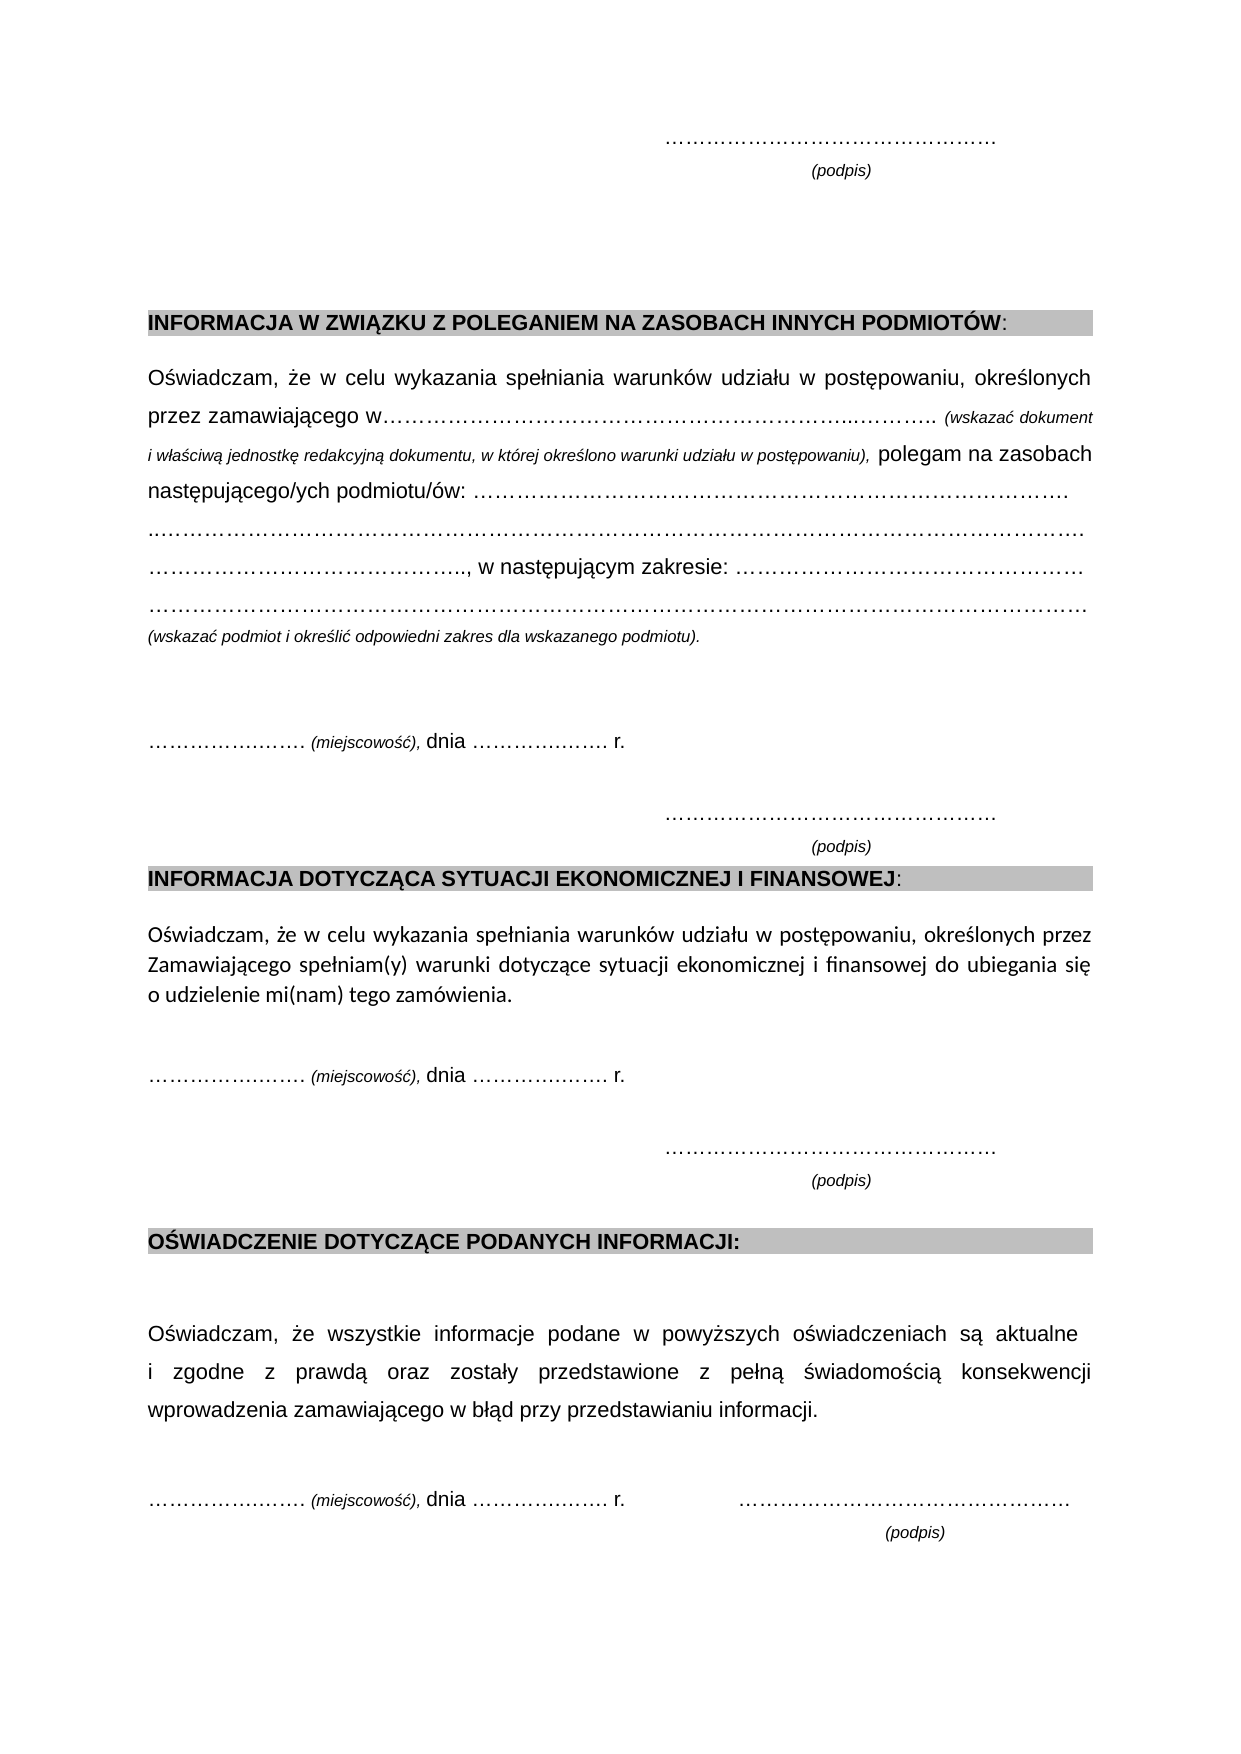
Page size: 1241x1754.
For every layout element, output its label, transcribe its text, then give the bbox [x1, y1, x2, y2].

text OŚWIADCZENIE DOTYCZĄCE PODANYCH INFORMACJI: [148, 1228, 1093, 1254]
text (podpis) [811, 1523, 1093, 1542]
text Oświadczam, że w celu wykazania spełniania warunków udziału w postępowaniu, określonych przez Zamawiającego spełniam(y) warunki dotyczące sytuacji ekonomicznej i finansowej do ubiegania się o udzielenie mi(nam) tego zamówienia. [148, 920, 1093, 1008]
text ………………………………………………………………………………………………………………… (wskazać podmiot i określić odpowiedni zakres dla wskazanego podmiotu). [148, 592, 1093, 646]
text ………………………………………… [148, 801, 1093, 825]
text (podpis) [738, 837, 1093, 856]
text …………….……. (miejscowość), dnia ………….……. r. ………………………………………… [148, 1487, 1093, 1511]
text …………….……. (miejscowość), dnia ………….……. r. [148, 1063, 1093, 1087]
text (podpis) [738, 1171, 1093, 1190]
text ………………………………………… [148, 124, 1093, 148]
text ..……………………………………………………………………………………………………………….…………………………………….., w następującym zakresie: ………………………………………… [148, 516, 1093, 579]
text …………….……. (miejscowość), dnia ………….……. r. [148, 729, 1093, 753]
text INFORMACJA DOTYCZĄCA SYTUACJI EKONOMICZNEJ I FINANSOWEJ: [148, 866, 1093, 891]
text INFORMACJA W ZWIĄZKU Z POLEGANIEM NA ZASOBACH INNYCH PODMIOTÓW: [148, 310, 1093, 336]
text ………………………………………… [148, 1135, 1093, 1159]
text Oświadczam, że w celu wykazania spełniania warunków udziału w postępowaniu, określonych przez zamawiającego w………………………………………………………...……….. (wskazać dokument i właściwą jednostkę redakcyjną dokumentu, w której określono warunki udziału w postępowaniu), polegam na zasobach następującego/ych podmiotu/ów: ………………………………………………………………………. [148, 365, 1093, 503]
text Oświadczam, że wszystkie informacje podane w powyższych oświadczeniach są aktualne i zgodne z prawdą oraz zostały przedstawione z pełną świadomością konsekwencji wprowadzenia zamawiającego w błąd przy przedstawianiu informacji. [148, 1321, 1093, 1422]
text (podpis) [738, 161, 1093, 180]
